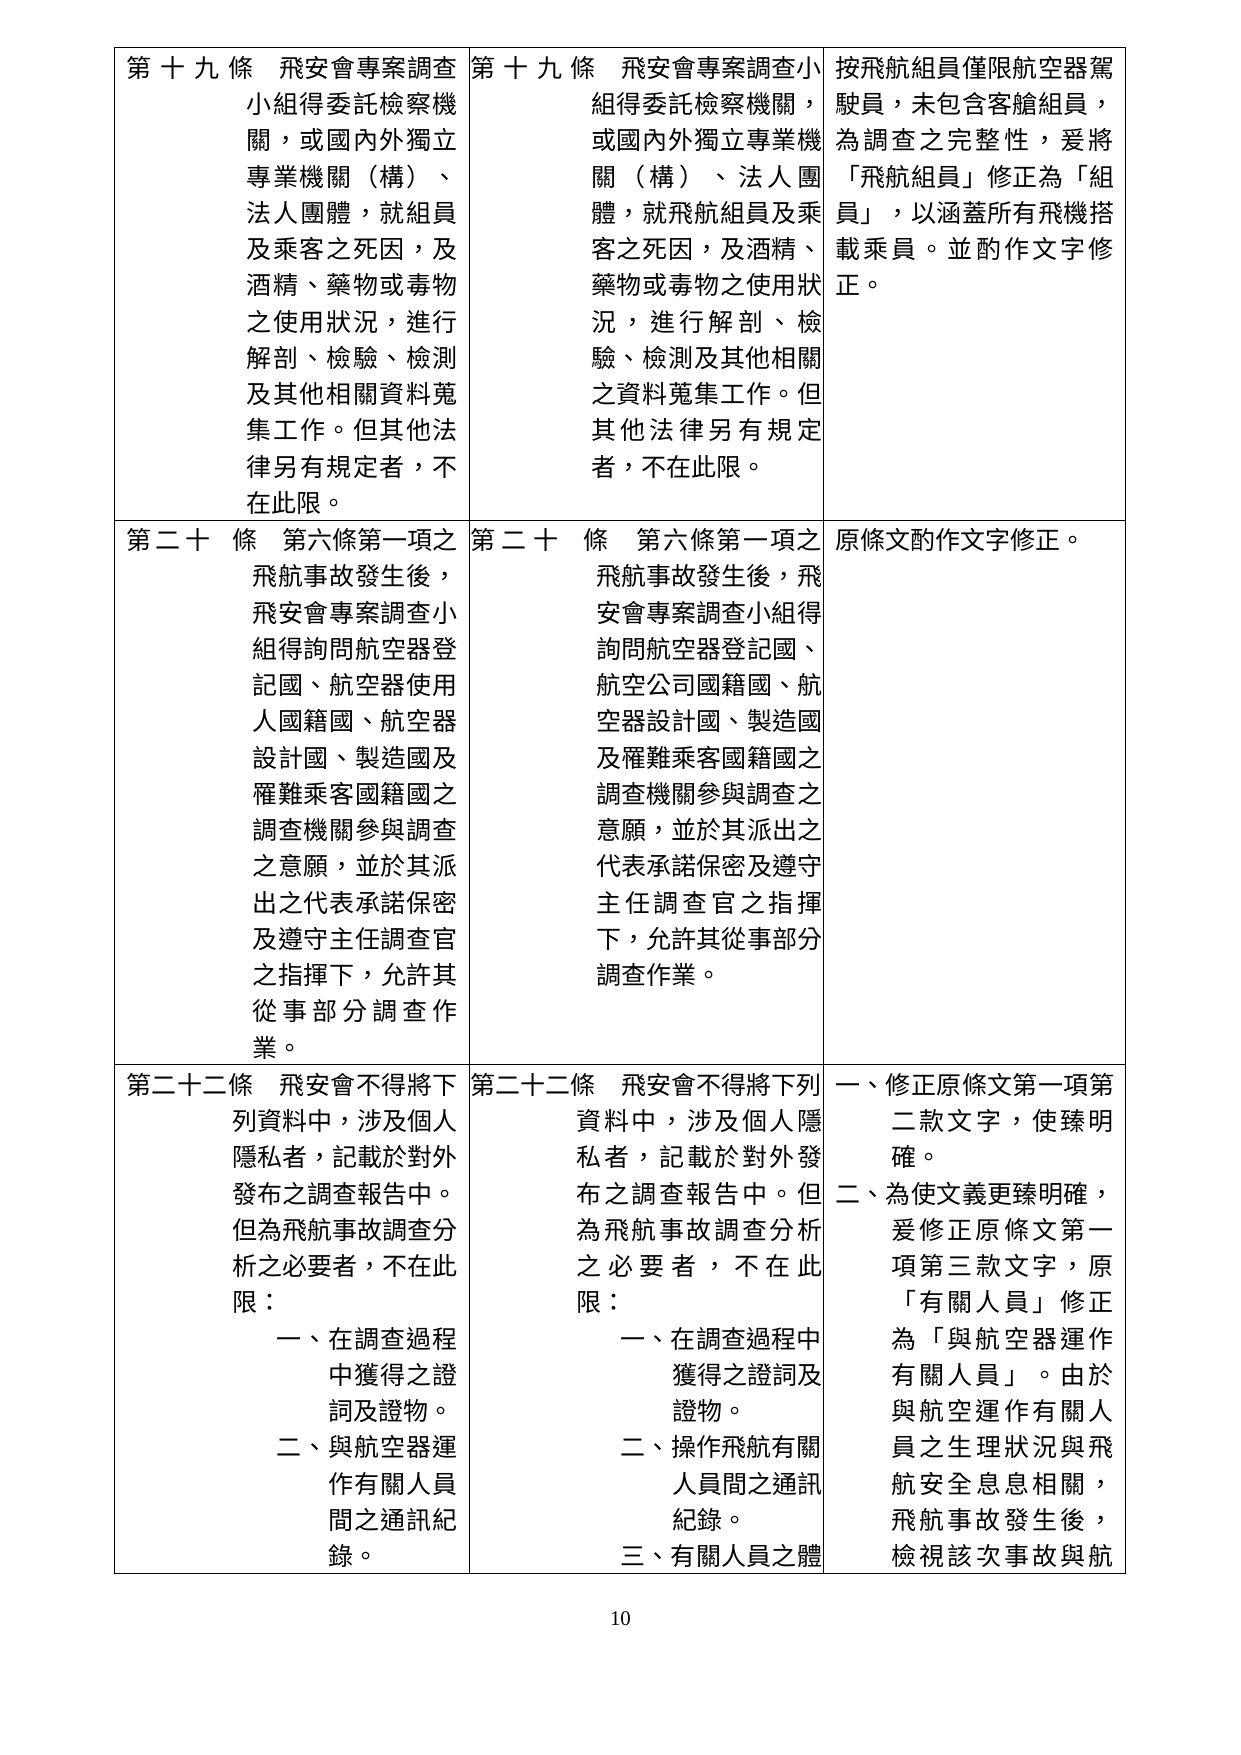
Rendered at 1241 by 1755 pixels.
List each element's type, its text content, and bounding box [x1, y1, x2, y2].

table_cell 第二十 條 第六條第一項之飛航事故發生後，飛安會專案調查小組得詢問航空器登記國、航空公司國籍國、航空器設計國、製造國及罹難乘客國籍國之調查機關參與調查之意願，並於其派出之代表承諾保密及遵守主任調查官之指揮下，允許其從事部分調查作業。 [470, 521, 823, 1064]
table_cell 按飛航組員僅限航空器駕駛員，未包含客艙組員，為調查之完整性，爰將「飛航組員」修正為「組員」，以涵蓋所有飛機搭載乘員。並酌作文字修正。 [824, 48, 1125, 519]
table_cell 第二十二條 飛安會不得將下列資料中，涉及個人隱私者，記載於對外發布之調查報告中。但為飛航事故調查分析之必要者，不在此限： 一、在調查過程中獲得之證詞及證物。 二、與航空器運作有關人員間之通訊紀錄。 [115, 1065, 469, 1573]
table_cell 第十九條 飛安會專案調查小組得委託檢察機關，或國內外獨立專業機關（構）、法人團體，就組員及乘客之死因，及酒精、藥物或毒物之使用狀況，進行解剖、檢驗、檢測及其他相關資料蒐集工作。但其他法律另有規定者，不在此限。 [115, 48, 469, 519]
table_cell 第二十 條 第六條第一項之飛航事故發生後，飛安會專案調查小組得詢問航空器登記國、航空器使用人國籍國、航空器設計國、製造國及罹難乘客國籍國之調查機關參與調查之意願，並於其派出之代表承諾保密及遵守主任調查官之指揮下，允許其從事部分調查作業。 [115, 521, 469, 1064]
table_cell 第十九條 飛安會專案調查小組得委託檢察機關，或國內外獨立專業機關（構）、法人團體，就飛航組員及乘客之死因，及酒精、藥物或毒物之使用狀況，進行解剖、檢驗、檢測及其他相關之資料蒐集工作。但其他法律另有規定者，不在此限。 [470, 48, 823, 519]
table_cell 一、修正原條文第一項第二款文字，使臻明確。 二、為使文義更臻明確，爰修正原條文第一項第三款文字，原「有關人員」修正為「與航空器運作有關人員」。由於與航空運作有關人員之生理狀況與飛航安全息息相關，飛航事故發生後，檢視該次事故與航 [824, 1065, 1125, 1573]
table_cell 第二十二條 飛安會不得將下列資料中，涉及個人隱私者，記載於對外發布之調查報告中。但為飛航事故調查分析之必要者，不在此限： 一、在調查過程中獲得之證詞及證物。 二、操作飛航有關人員間之通訊紀錄。 三、有關人員之體 [470, 1065, 823, 1573]
table_cell 原條文酌作文字修正。 [824, 521, 1125, 1064]
